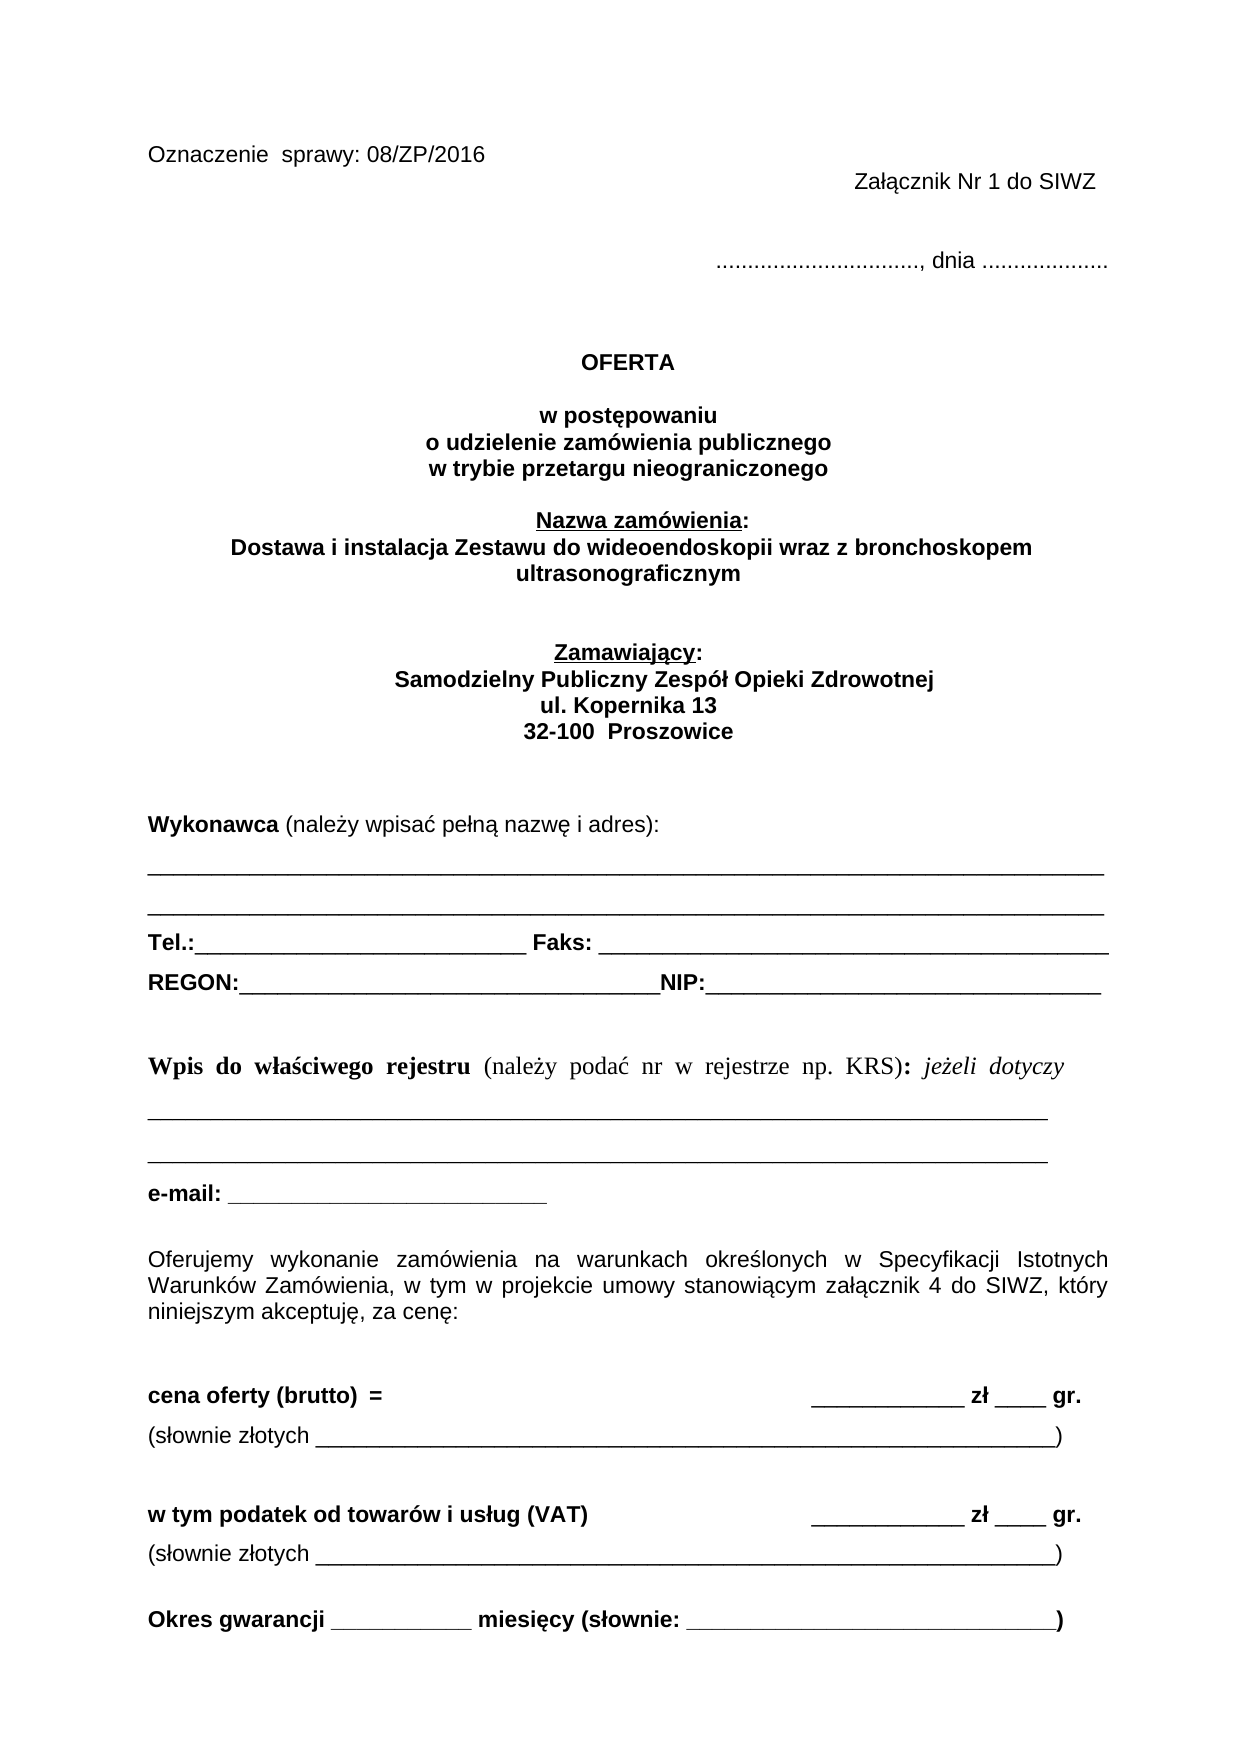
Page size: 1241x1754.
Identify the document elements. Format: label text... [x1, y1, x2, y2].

text o udzielenie zamówienia publicznego [148, 428, 1109, 455]
text Oferujemy wykonanie zamówienia na warunkach określonych w Specyfikacji Istotnych Warunków Zamówienia, w tym w projekcie umowy stanowiącym załącznik 4 do SIWZ, który niniejszym akceptuję, za cenę: [148, 1246, 1109, 1325]
text (słownie złotych __________________________________________________________) [148, 1422, 1109, 1448]
text ul. Kopernika 13 [148, 692, 1109, 718]
text ................................, dnia .................... [148, 247, 1109, 273]
text Okres gwarancji ___________ miesięcy (słownie: _____________________________) [148, 1606, 1109, 1632]
text REGON:_________________________________NIP:_______________________________ [148, 968, 1109, 995]
text Oznaczenie sprawy: 08/ZP/2016 [148, 141, 1109, 168]
text Samodzielny Publiczny Zespół Opieki Zdrowotnej [369, 666, 1109, 692]
text Wpis do właściwego rejestru (należy podać nr w rejestrze np. KRS): jeżeli dotyczy ________________________________________________________________________ [148, 1051, 1064, 1123]
text Tel.:__________________________ Faks: ________________________________________ [148, 929, 1109, 955]
text Zamawiający: [148, 639, 1109, 666]
text OFERTA [148, 349, 1109, 376]
text e-mail: _________________________ [148, 1180, 1109, 1207]
text ___________________________________________________________________________ [148, 850, 1109, 876]
text ___________________________________________________________________________ [148, 889, 1109, 916]
text w trybie przetargu nieograniczonego [148, 455, 1109, 481]
text Dostawa i instalacja Zestawu do wideoendoskopii wraz z bronchoskopem ultrasonograficznym [148, 534, 1109, 587]
text ________________________________________________________________________ [148, 1137, 1064, 1166]
text w tym podatek od towarów i usług (VAT) ____________ zł ____ gr. [148, 1501, 1109, 1527]
text Załącznik Nr 1 do SIWZ [148, 168, 1109, 194]
text (słownie złotych __________________________________________________________) [148, 1540, 1109, 1566]
text Nazwa zamówienia: [443, 507, 1109, 534]
text w postępowaniu [148, 402, 1109, 428]
text Wykonawca (należy wpisać pełną nazwę i adres): [148, 811, 1109, 837]
text cena oferty (brutto) = ____________ zł ____ gr. [148, 1382, 1109, 1408]
text 32-100 Proszowice [148, 718, 1109, 745]
